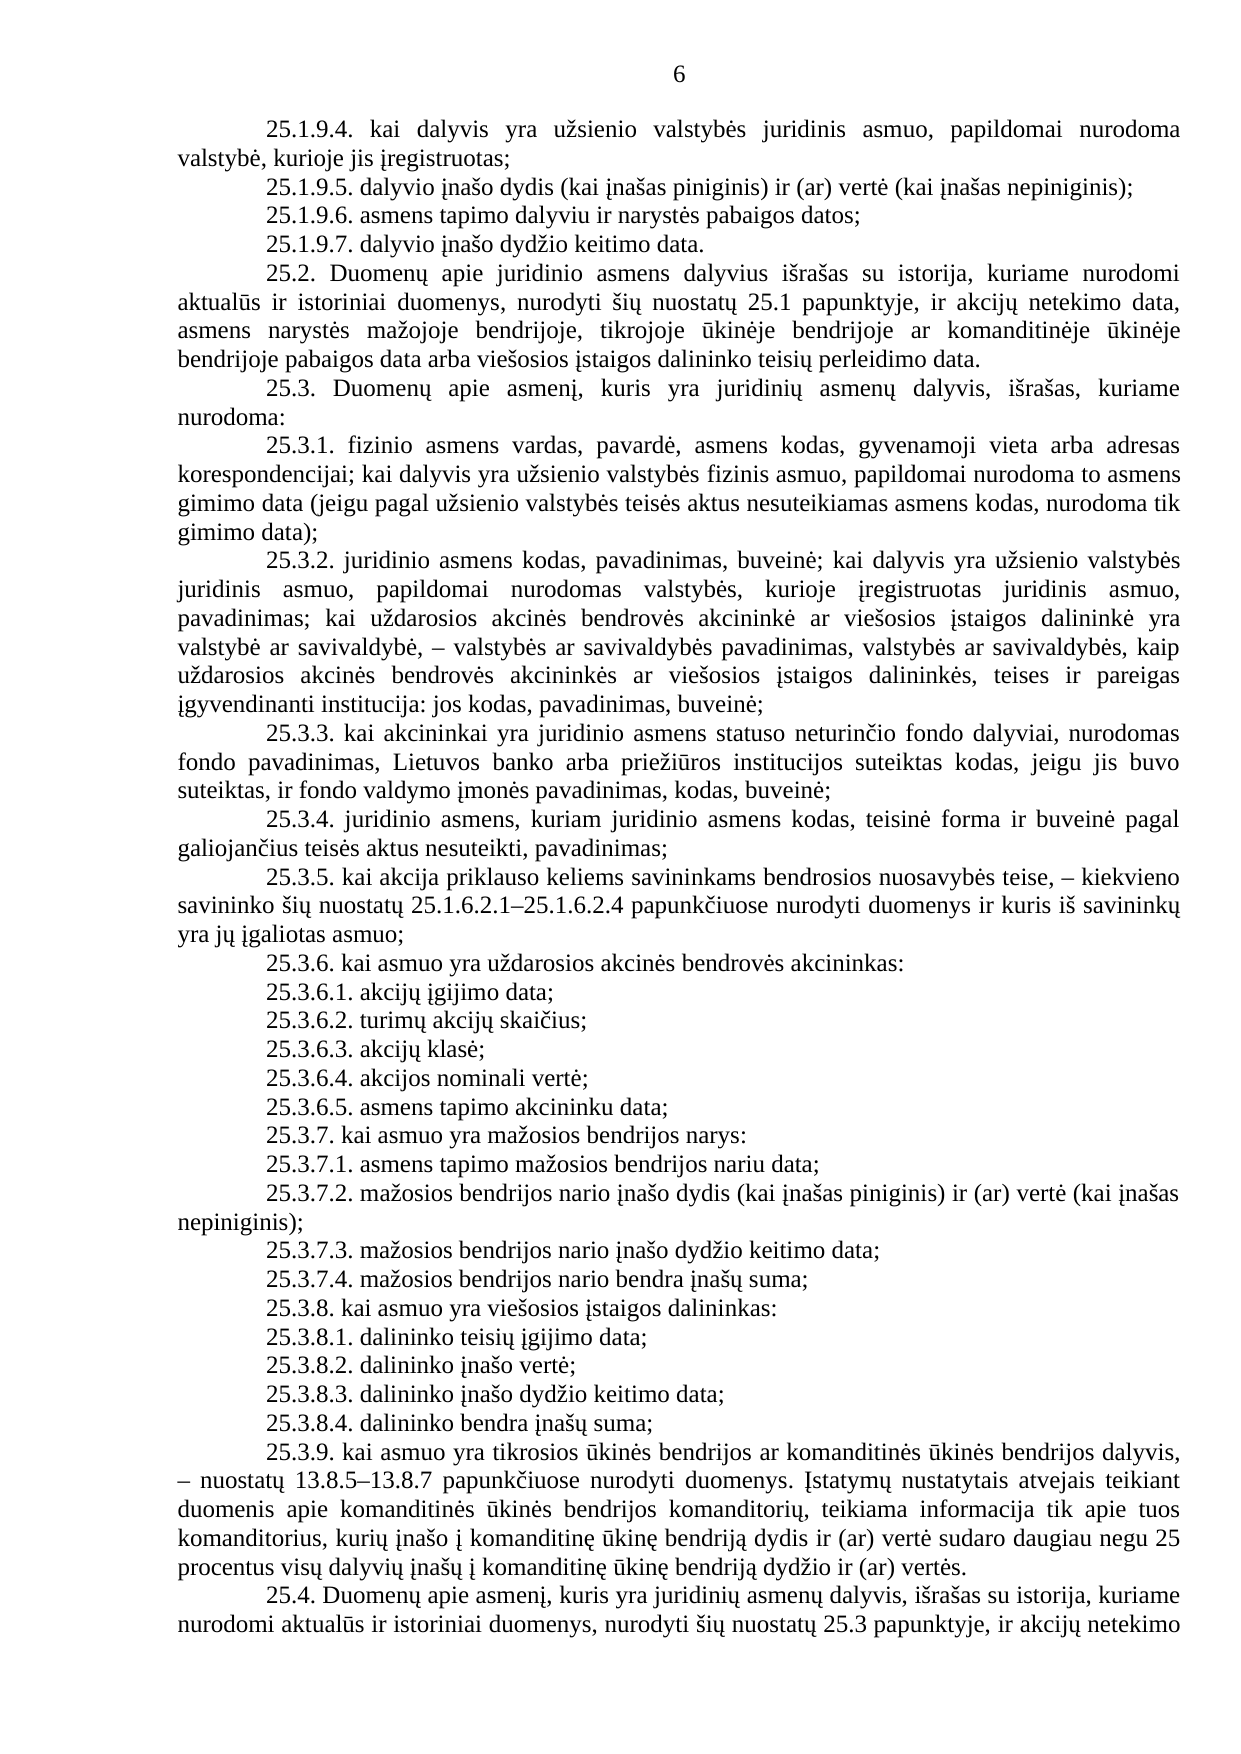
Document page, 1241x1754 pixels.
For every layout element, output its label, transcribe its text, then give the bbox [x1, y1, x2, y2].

text 25.3.7. kai asmuo yra mažosios bendrijos narys: [177, 1120, 1181, 1149]
text 25.1.9.4. kai dalyvis yra užsienio valstybės juridinis asmuo, papildomai nurodoma valstybė, kurioje jis įregistruotas; [177, 114, 1181, 172]
text 25.3.3. kai akcininkai yra juridinio asmens statuso neturinčio fondo dalyviai, nurodomas fondo pavadinimas, Lietuvos banko arba priežiūros institucijos suteiktas kodas, jeigu jis buvo suteiktas, ir fondo valdymo įmonės pavadinimas, kodas, buveinė; [177, 718, 1181, 804]
text 25.3.2. juridinio asmens kodas, pavadinimas, buveinė; kai dalyvis yra užsienio valstybės juridinis asmuo, papildomai nurodomas valstybės, kurioje įregistruotas juridinis asmuo, pavadinimas; kai uždarosios akcinės bendrovės akcininkė ar viešosios įstaigos dalininkė yra valstybė ar savivaldybė, – valstybės ar savivaldybės pavadinimas, valstybės ar savivaldybės, kaip uždarosios akcinės bendrovės akcininkės ar viešosios įstaigos dalininkės, teises ir pareigas įgyvendinanti institucija: jos kodas, pavadinimas, buveinė; [177, 545, 1181, 718]
text 25.3.8. kai asmuo yra viešosios įstaigos dalininkas: [177, 1293, 1181, 1322]
text 25.3.7.4. mažosios bendrijos nario bendra įnašų suma; [177, 1264, 1181, 1293]
text 25.3.7.3. mažosios bendrijos nario įnašo dydžio keitimo data; [177, 1235, 1181, 1264]
text 25.3.8.2. dalininko įnašo vertė; [177, 1350, 1181, 1379]
text 25.3.6.3. akcijų klasė; [177, 1034, 1181, 1063]
text 25.3.1. fizinio asmens vardas, pavardė, asmens kodas, gyvenamoji vieta arba adresas korespondencijai; kai dalyvis yra užsienio valstybės fizinis asmuo, papildomai nurodoma to asmens gimimo data (jeigu pagal užsienio valstybės teisės aktus nesuteikiamas asmens kodas, nurodoma tik gimimo data); [177, 430, 1181, 545]
text 25.3. Duomenų apie asmenį, kuris yra juridinių asmenų dalyvis, išrašas, kuriame nurodoma: [177, 373, 1181, 430]
text 25.1.9.7. dalyvio įnašo dydžio keitimo data. [177, 229, 1181, 258]
text 25.3.9. kai asmuo yra tikrosios ūkinės bendrijos ar komanditinės ūkinės bendrijos dalyvis, – nuostatų 13.8.5–13.8.7 papunkčiuose nurodyti duomenys. Įstatymų nustatytais atvejais teikiant duomenis apie komanditinės ūkinės bendrijos komanditorių, teikiama informacija tik apie tuos komanditorius, kurių įnašo į komanditinę ūkinę bendriją dydis ir (ar) vertė sudaro daugiau negu 25 procentus visų dalyvių įnašų į komanditinę ūkinę bendriją dydžio ir (ar) vertės. [177, 1437, 1181, 1580]
text 25.3.6.1. akcijų įgijimo data; [177, 977, 1181, 1005]
text 25.3.5. kai akcija priklauso keliems savininkams bendrosios nuosavybės teise, – kiekvieno savininko šių nuostatų 25.1.6.2.1–25.1.6.2.4 papunkčiuose nurodyti duomenys ir kuris iš savininkų yra jų įgaliotas asmuo; [177, 862, 1181, 948]
text 25.1.9.5. dalyvio įnašo dydis (kai įnašas piniginis) ir (ar) vertė (kai įnašas nepiniginis); [177, 172, 1181, 200]
text 25.4. Duomenų apie asmenį, kuris yra juridinių asmenų dalyvis, išrašas su istorija, kuriame nurodomi aktualūs ir istoriniai duomenys, nurodyti šių nuostatų 25.3 papunktyje, ir akcijų netekimo [177, 1580, 1181, 1638]
text 25.1.9.6. asmens tapimo dalyviu ir narystės pabaigos datos; [177, 200, 1181, 229]
text 25.3.8.1. dalininko teisių įgijimo data; [177, 1322, 1181, 1350]
text 25.3.4. juridinio asmens, kuriam juridinio asmens kodas, teisinė forma ir buveinė pagal galiojančius teisės aktus nesuteikti, pavadinimas; [177, 804, 1181, 862]
text 25.3.6.2. turimų akcijų skaičius; [177, 1005, 1181, 1034]
text 25.3.6.5. asmens tapimo akcininku data; [177, 1092, 1181, 1120]
text 25.3.6. kai asmuo yra uždarosios akcinės bendrovės akcininkas: [177, 948, 1181, 977]
text 25.3.7.1. asmens tapimo mažosios bendrijos nariu data; [177, 1149, 1181, 1178]
text 25.3.7.2. mažosios bendrijos nario įnašo dydis (kai įnašas piniginis) ir (ar) vertė (kai įnašas nepiniginis); [177, 1178, 1181, 1235]
text 25.3.8.4. dalininko bendra įnašų suma; [177, 1408, 1181, 1437]
text 25.3.6.4. akcijos nominali vertė; [177, 1063, 1181, 1092]
text 25.3.8.3. dalininko įnašo dydžio keitimo data; [177, 1379, 1181, 1408]
text 25.2. Duomenų apie juridinio asmens dalyvius išrašas su istorija, kuriame nurodomi aktualūs ir istoriniai duomenys, nurodyti šių nuostatų 25.1 papunktyje, ir akcijų netekimo data, asmens narystės mažojoje bendrijoje, tikrojoje ūkinėje bendrijoje ar komanditinėje ūkinėje bendrijoje pabaigos data arba viešosios įstaigos dalininko teisių perleidimo data. [177, 258, 1181, 373]
